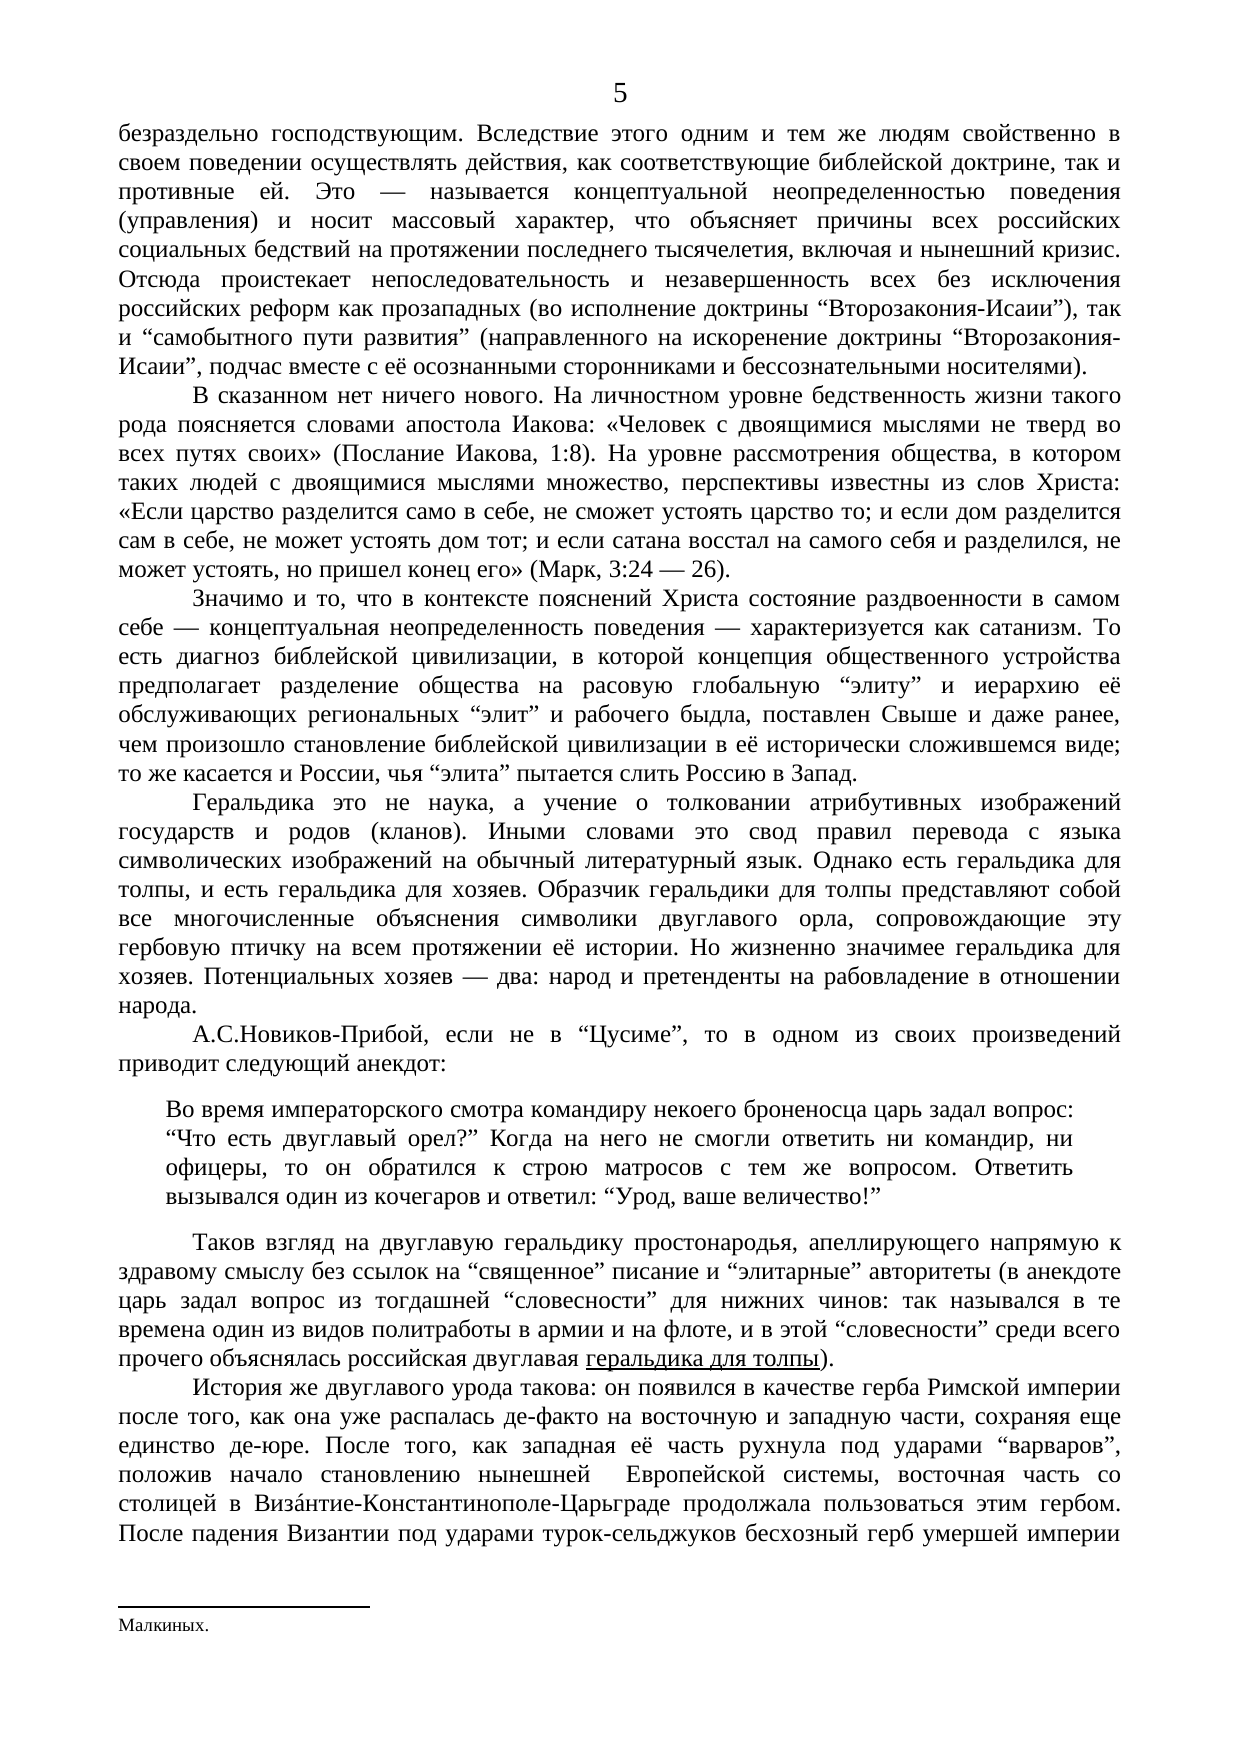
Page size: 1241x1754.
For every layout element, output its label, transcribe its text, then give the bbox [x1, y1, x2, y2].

text Значимо и то, что в контексте пояснений Христа состояние раздвоенности в самом себе — концептуальная неопределенность поведения — характеризуется как сатанизм. То есть диагноз библейской цивилизации, в которой концепция общественного устройства предполагает разделение общества на расовую глобальную “элиту” и иерархию её обслуживающих региональных “элит” и рабочего быдла, поставлен Свыше и даже ранее, чем произошло становление библейской цивилизации в её исторически сложившемся виде; то же касается и России, чья “элита” пытается слить Россию в Запад. [118, 583, 1122, 787]
text А.С.Новиков-Прибой, если не в “Цусиме”, то в одном из своих произведений приводит следующий анекдот: [118, 1019, 1122, 1077]
text безраздельно господствующим. Вследствие этого одним и тем же людям свойственно в своем поведении осуществлять действия, как соответствующие библейской доктрине, так и противные ей. Это — называется концептуальной неопределенностью поведения (управления) и носит массовый характер, что объясняет причины всех российских социальных бедствий на протяжении последнего тысячелетия, включая и нынешний кризис. Отсюда проистекает непоследовательность и незавершенность всех без исключения российских реформ как прозападных (во исполнение доктрины “Второзакония-Исаии”), так и “самобытного пути развития” (направленного на искоренение доктрины “Второзакония-Исаии”, подчас вместе с её осознанными сторонниками и бессознательными носителями). [118, 118, 1122, 380]
text Малкиных. [118, 1613, 1122, 1635]
text В сказанном нет ничего нового. На личностном уровне бедственность жизни такого рода поясняется словами апостола Иакова: «Человек с двоящимися мыслями не тверд во всех путях своих» (Послание Иакова, 1:8). На уровне рассмотрения общества, в котором таких людей с двоящимися мыслями множество, перспективы известны из слов Христа: «Если царство разделится само в себе, не сможет устоять царство то; и если дом разделится сам в себе, не может устоять дом тот; и если сатана восстал на самого себя и разделился, не может устоять, но пришел конец его» (Марк, 3:24 — 26). [118, 380, 1122, 583]
text Таков взгляд на двуглавую геральдику простонародья, апеллирующего напрямую к здравому смыслу без ссылок на “священное” писание и “элитарные” авторитеты (в анекдоте царь задал вопрос из тогдашней “словесности” для нижних чинов: так назывался в те времена один из видов политработы в армии и на флоте, и в этой “словесности” среди всего прочего объяснялась российская двуглавая геральдика для толпы). [118, 1227, 1122, 1372]
text Во время императорского смотра командиру некоего броненосца царь задал вопрос: “Что есть двуглавый орел?” Когда на него не смогли ответить ни командир, ни офицеры, то он обратился к строю матросов с тем же вопросом. Ответить вызывался один из кочегаров и ответил: “Урод, ваше величество!” [165, 1094, 1075, 1210]
text История же двуглавого урода такова: он появился в качестве герба Римской империи после того, как она уже распалась де-факто на восточную и западную части, сохраняя еще единство де-юре. После того, как западная её часть рухнула под ударами “варваров”, положив начало становлению нынешней Европейской системы, восточная часть со столицей в Визáнтие-Константинополе-Царьграде продолжала пользоваться этим гербом. После падения Византии под ударами турок-сельджуков бесхозный герб умершей империи был присвоен правящей “элитой” Великого княжества московского в качестве государственного герба, и под этим гербом монархическая Россия пришла к своему краху в 1917 г. [118, 1372, 1122, 1546]
text Геральдика это не наука, а учение о толковании атрибутивных изображений государств и родов (кланов). Иными словами это свод правил перевода с языка символических изображений на обычный литературный язык. Однако есть геральдика для толпы, и есть геральдика для хозяев. Образчик геральдики для толпы представляют собой все многочисленные объяснения символики двуглавого орла, сопровождающие эту гербовую птичку на всем протяжении её истории. Но жизненно значимее геральдика для хозяев. Потенциальных хозяев — два: народ и претенденты на рабовладение в отношении народа. [118, 787, 1122, 1019]
